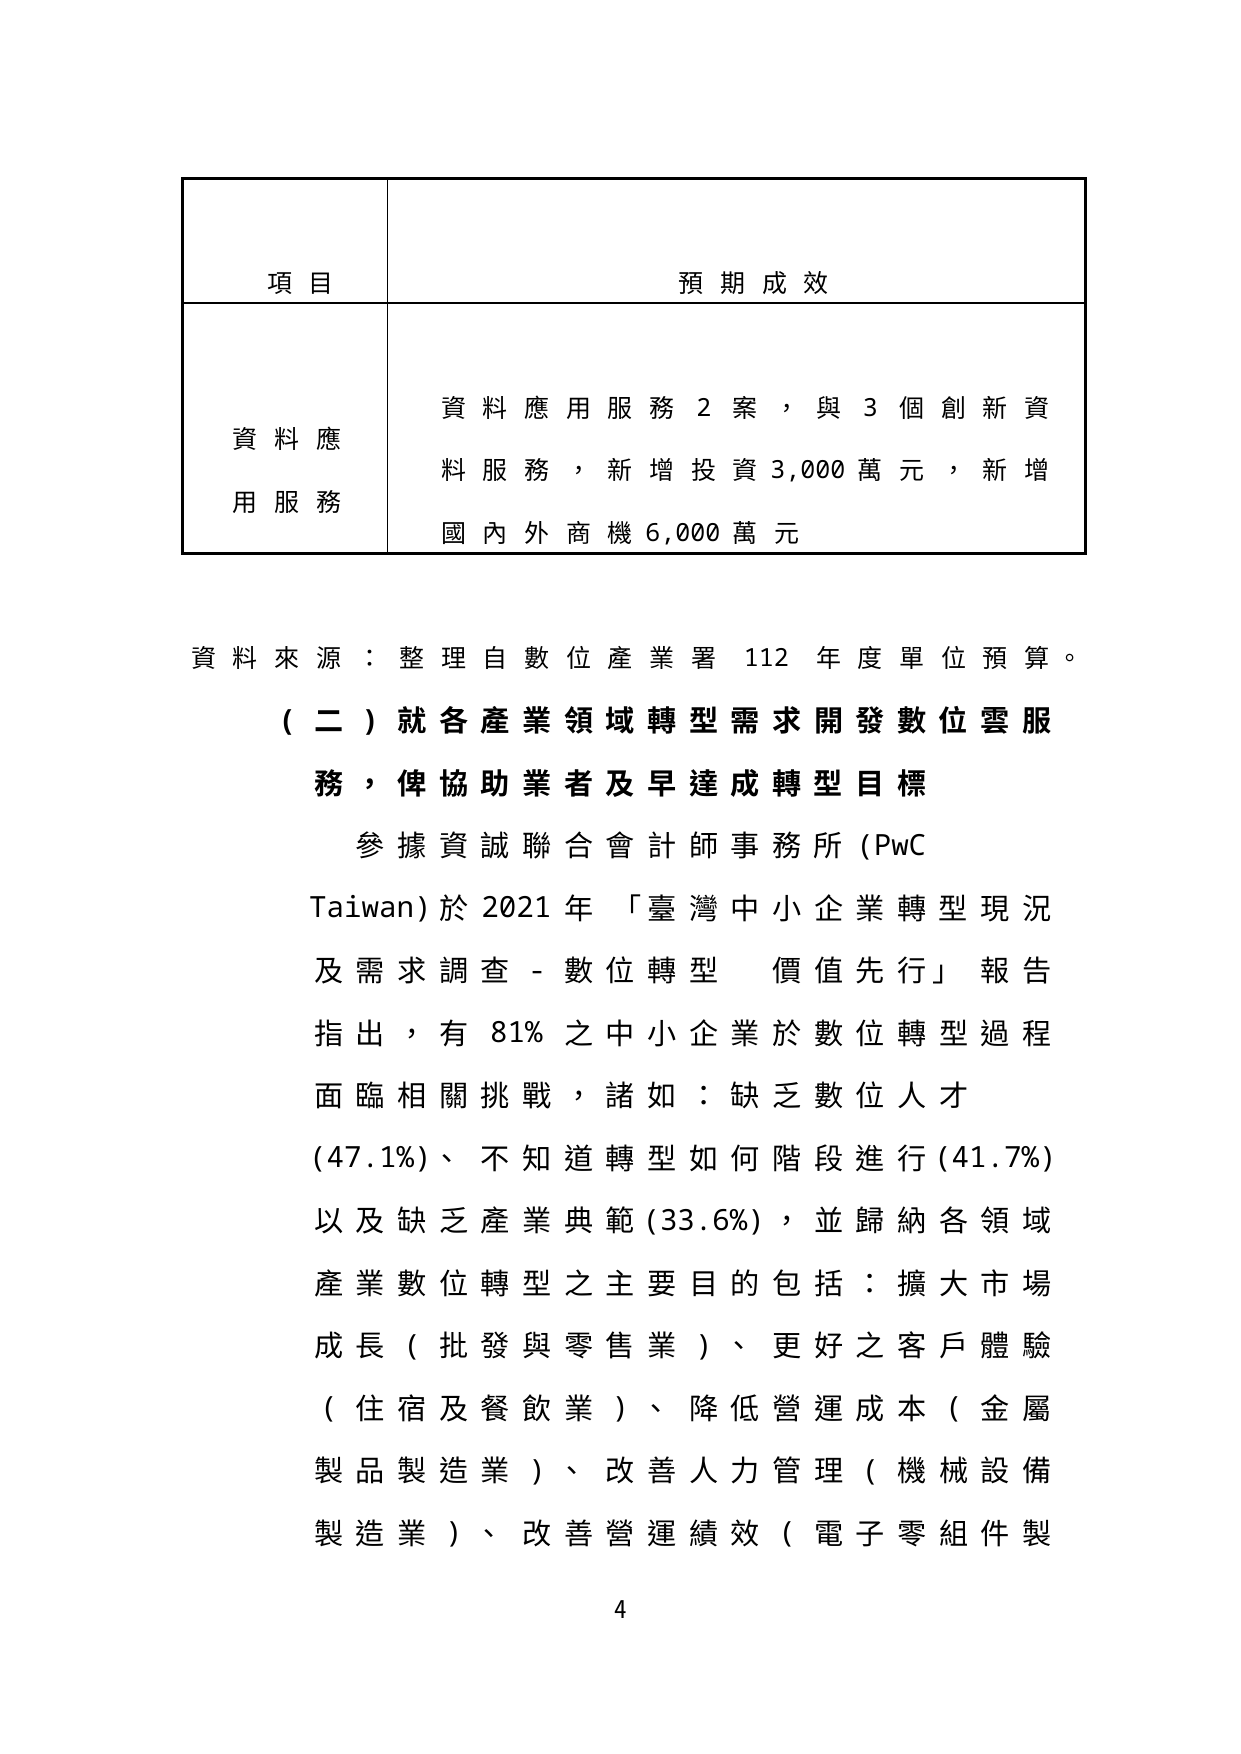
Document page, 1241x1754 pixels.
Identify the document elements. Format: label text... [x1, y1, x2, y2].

table_cell 資料應用服務 [184, 304, 387, 552]
table_header 項目 [184, 180, 387, 302]
table_cell 資料應用服務2案，與3個創新資料服務，新增投資3,000萬元，新增國內外商機6,000萬元 [388, 304, 1084, 552]
text 參據資誠聯合會計師事務所(PwC Taiwan)於2021年「臺灣中小企業轉型現況及需求調查-數位轉型 價值先行」報告指出，有81%之中小企業於數位轉型過程面臨相關挑戰，諸如：缺乏數位人才(47.1%)、不知道轉型如何階段進行(41.7%)以及缺乏產業典範(33.6%)，並歸納各領域產業數位轉型之主要目的包括：擴大市場成長(批發與零售業)、更好之客戶體驗(住宿及餐飲業)、降低營運成本(金屬製品製造業)、改善人力管理(機械設備製造業)、改善營運績效(電子零組件製 [271, 802, 1058, 1552]
table_header 預期成效 [388, 180, 1084, 302]
text (二)就各產業領域轉型需求開發數位雲服務，俾協助業者及早達成轉型目標 [242, 677, 1058, 802]
text 資料來源：整理自數位產業署112年度單位預算。 [162, 615, 1058, 677]
